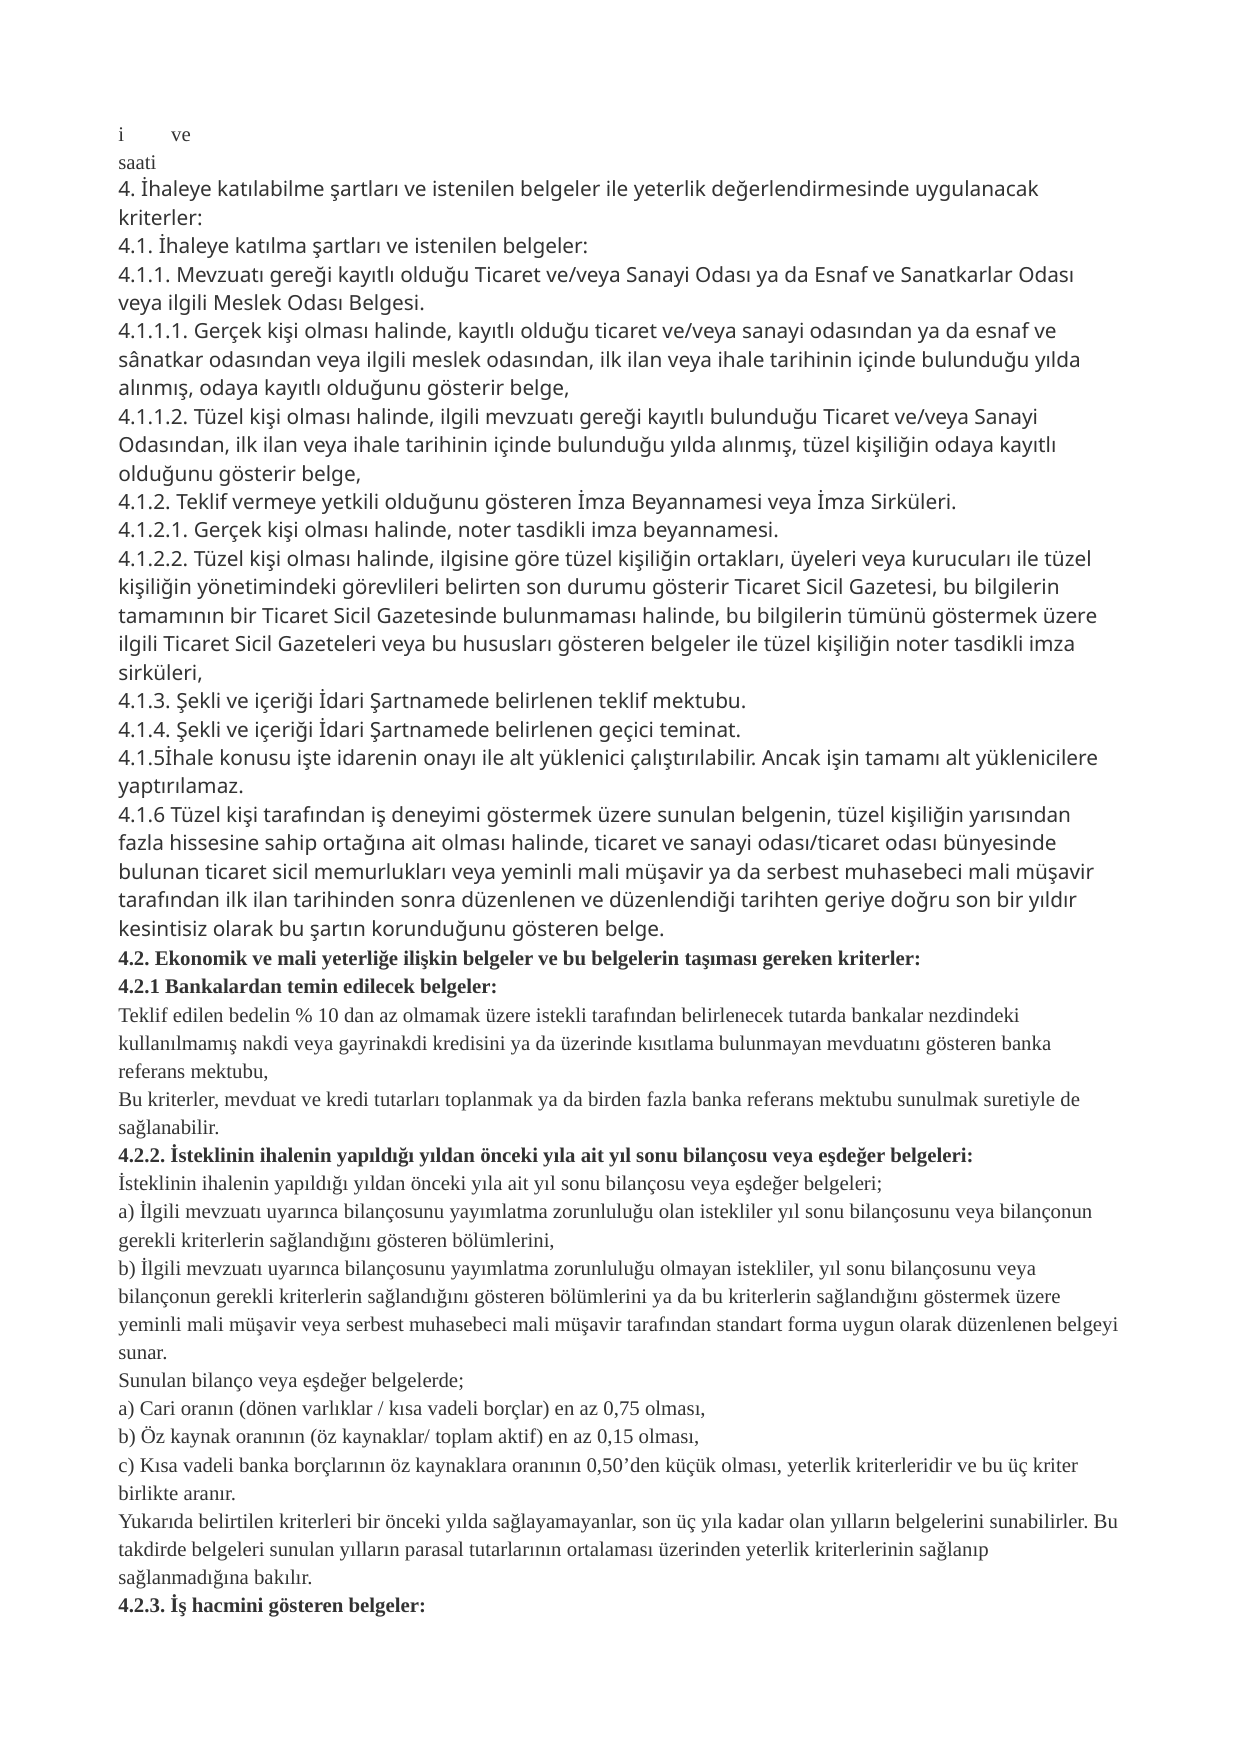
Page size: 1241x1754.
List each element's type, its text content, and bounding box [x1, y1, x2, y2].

table_cell [204, 118, 1122, 174]
table_cell 4.2.2. İsteklinin ihalenin yapıldığı yıldan önceki yıla ait yıl sonu bilançosu veya eşdeğer belgeleri: [118, 1139, 1122, 1167]
table_cell i ve saati [118, 118, 191, 174]
table_cell Teklif edilen bedelin % 10 dan az olmamak üzere istekli tarafından belirlenecek tutarda bankalar nezdindeki kullanılmamış nakdi veya gayrinakdi kredisini ya da üzerinde kısıtlama bulunmayan mevduatını gösteren banka referans mektubu, Bu kriterler, mevduat ve kredi tutarları toplanmak ya da birden fazla banka referans mektubu sunulmak suretiyle de sağlanabilir. [118, 999, 1122, 1139]
table_cell İsteklinin ihalenin yapıldığı yıldan önceki yıla ait yıl sonu bilançosu veya eşdeğer belgeleri; a) İlgili mevzuatı uyarınca bilançosunu yayımlatma zorunluluğu olan istekliler yıl sonu bilançosunu veya bilançonun gerekli kriterlerin sağlandığını gösteren bölümlerini, b) İlgili mevzuatı uyarınca bilançosunu yayımlatma zorunluluğu olmayan istekliler, yıl sonu bilançosunu veya bilançonun gerekli kriterlerin sağlandığını gösteren bölümlerini ya da bu kriterlerin sağlandığını göstermek üzere yeminli mali müşavir veya serbest muhasebeci mali müşavir tarafından standart forma uygun olarak düzenlenen belgeyi sunar. Sunulan bilanço veya eşdeğer belgelerde; a) Cari oranın (dönen varlıklar / kısa vadeli borçlar) en az 0,75 olması, b) Öz kaynak oranının (öz kaynaklar/ toplam aktif) en az 0,15 olması, c) Kısa vadeli banka borçlarının öz kaynaklara oranının 0,50’den küçük olması, yeterlik kriterleridir ve bu üç kriter birlikte aranır. Yukarıda belirtilen kriterleri bir önceki yılda sağlayamayanlar, son üç yıla kadar olan yılların belgelerini sunabilirler. Bu takdirde belgeleri sunulan yılların parasal tutarlarının ortalaması üzerinden yeterlik kriterlerinin sağlanıp sağlanmadığına bakılır. [118, 1167, 1122, 1589]
table_cell 4.2.3. İş hacmini gösteren belgeler: [118, 1589, 1122, 1617]
table_cell 4.2.1 Bankalardan temin edilecek belgeler: [118, 970, 1122, 998]
text 4. İhaleye katılabilme şartları ve istenilen belgeler ile yeterlik değerlendirmesinde uygulanacak kriterler: 4.1. İhaleye katılma şartları ve istenilen belgeler: 4.1.1. Mevzuatı gereği kayıtlı olduğu Ticaret ve/veya Sanayi Odası ya da Esnaf ve Sanatkarlar Odası veya ilgili Meslek Odası Belgesi. 4.1.1.1. Gerçek kişi olması halinde, kayıtlı olduğu ticaret ve/veya sanayi odasından ya da esnaf ve sânatkar odasından veya ilgili meslek odasından, ilk ilan veya ihale tarihinin içinde bulunduğu yılda alınmış, odaya kayıtlı olduğunu gösterir belge, 4.1.1.2. Tüzel kişi olması halinde, ilgili mevzuatı gereği kayıtlı bulunduğu Ticaret ve/veya Sanayi Odasından, ilk ilan veya ihale tarihinin içinde bulunduğu yılda alınmış, tüzel kişiliğin odaya kayıtlı olduğunu gösterir belge, 4.1.2. Teklif vermeye yetkili olduğunu gösteren İmza Beyannamesi veya İmza Sirküleri. 4.1.2.1. Gerçek kişi olması halinde, noter tasdikli imza beyannamesi. 4.1.2.2. Tüzel kişi olması halinde, ilgisine göre tüzel kişiliğin ortakları, üyeleri veya kurucuları ile tüzel kişiliğin yönetimindeki görevlileri belirten son durumu gösterir Ticaret Sicil Gazetesi, bu bilgilerin tamamının bir Ticaret Sicil Gazetesinde bulunmaması halinde, bu bilgilerin tümünü göstermek üzere ilgili Ticaret Sicil Gazeteleri veya bu hususları gösteren belgeler ile tüzel kişiliğin noter tasdikli imza sirküleri, 4.1.3. Şekli ve içeriği İdari Şartnamede belirlenen teklif mektubu. 4.1.4. Şekli ve içeriği İdari Şartnamede belirlenen geçici teminat. 4.1.5İhale konusu işte idarenin onayı ile alt yüklenici çalıştırılabilir. Ancak işin tamamı alt yüklenicilere yaptırılamaz. 4.1.6 Tüzel kişi tarafından iş deneyimi göstermek üzere sunulan belgenin, tüzel kişiliğin yarısından fazla hissesine sahip ortağına ait olması halinde, ticaret ve sanayi odası/ticaret odası bünyesinde bulunan ticaret sicil memurlukları veya yeminli mali müşavir ya da serbest muhasebeci mali müşavir tarafından ilk ilan tarihinden sonra düzenlenen ve düzenlendiği tarihten geriye doğru son bir yıldır kesintisiz olarak bu şartın korunduğunu gösteren belge. [118, 174, 1122, 942]
table_header 4.2. Ekonomik ve mali yeterliğe ilişkin belgeler ve bu belgelerin taşıması gereken kriterler: [118, 942, 1122, 970]
table_cell [191, 118, 204, 174]
